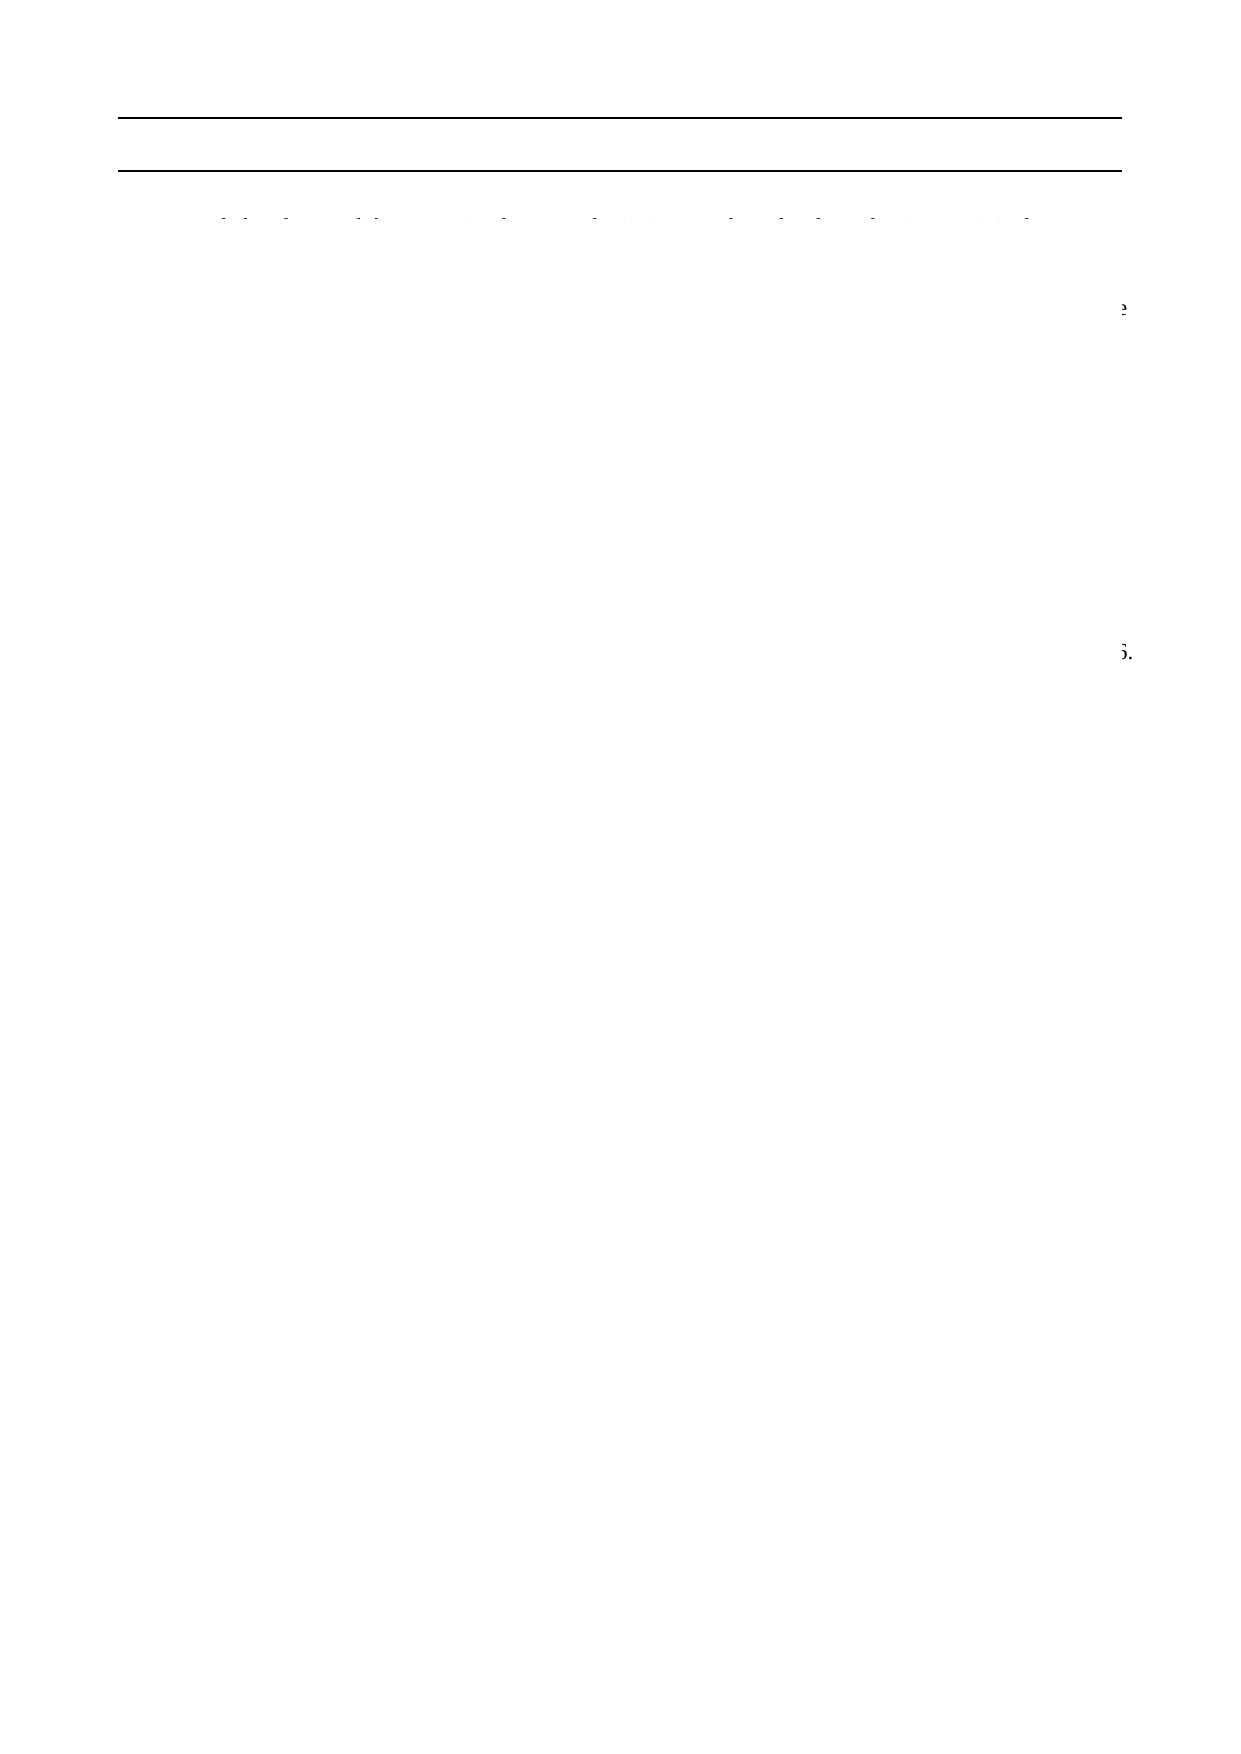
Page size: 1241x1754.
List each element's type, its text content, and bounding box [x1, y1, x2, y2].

text Administrativo/a [1122, 1110, 1154, 1136]
text Escala de Administración General: [1122, 886, 1154, 912]
text Arquitecto/a [1122, 1333, 1154, 1359]
text Subescala de Servicios Especiales: [1122, 1193, 1154, 1220]
text EL ALCALDE, Teodoro C. Sosa Monzón. [1122, 428, 1154, 454]
text 575.811 [1122, 474, 1154, 500]
text DENOMINACIÓN [1122, 1278, 1154, 1304]
text DENOMINACIÓN [1122, 971, 1154, 997]
text Durante dicho plazo podrá ser examinado por cualquier interesado en las dependencias municipales para que se formulen las alegaciones que se estimen pertinentes. [118, 213, 1128, 267]
text PERSONAL FUNCIONARIO: [1122, 831, 1154, 858]
text Policía Local [1122, 1586, 1154, 1613]
